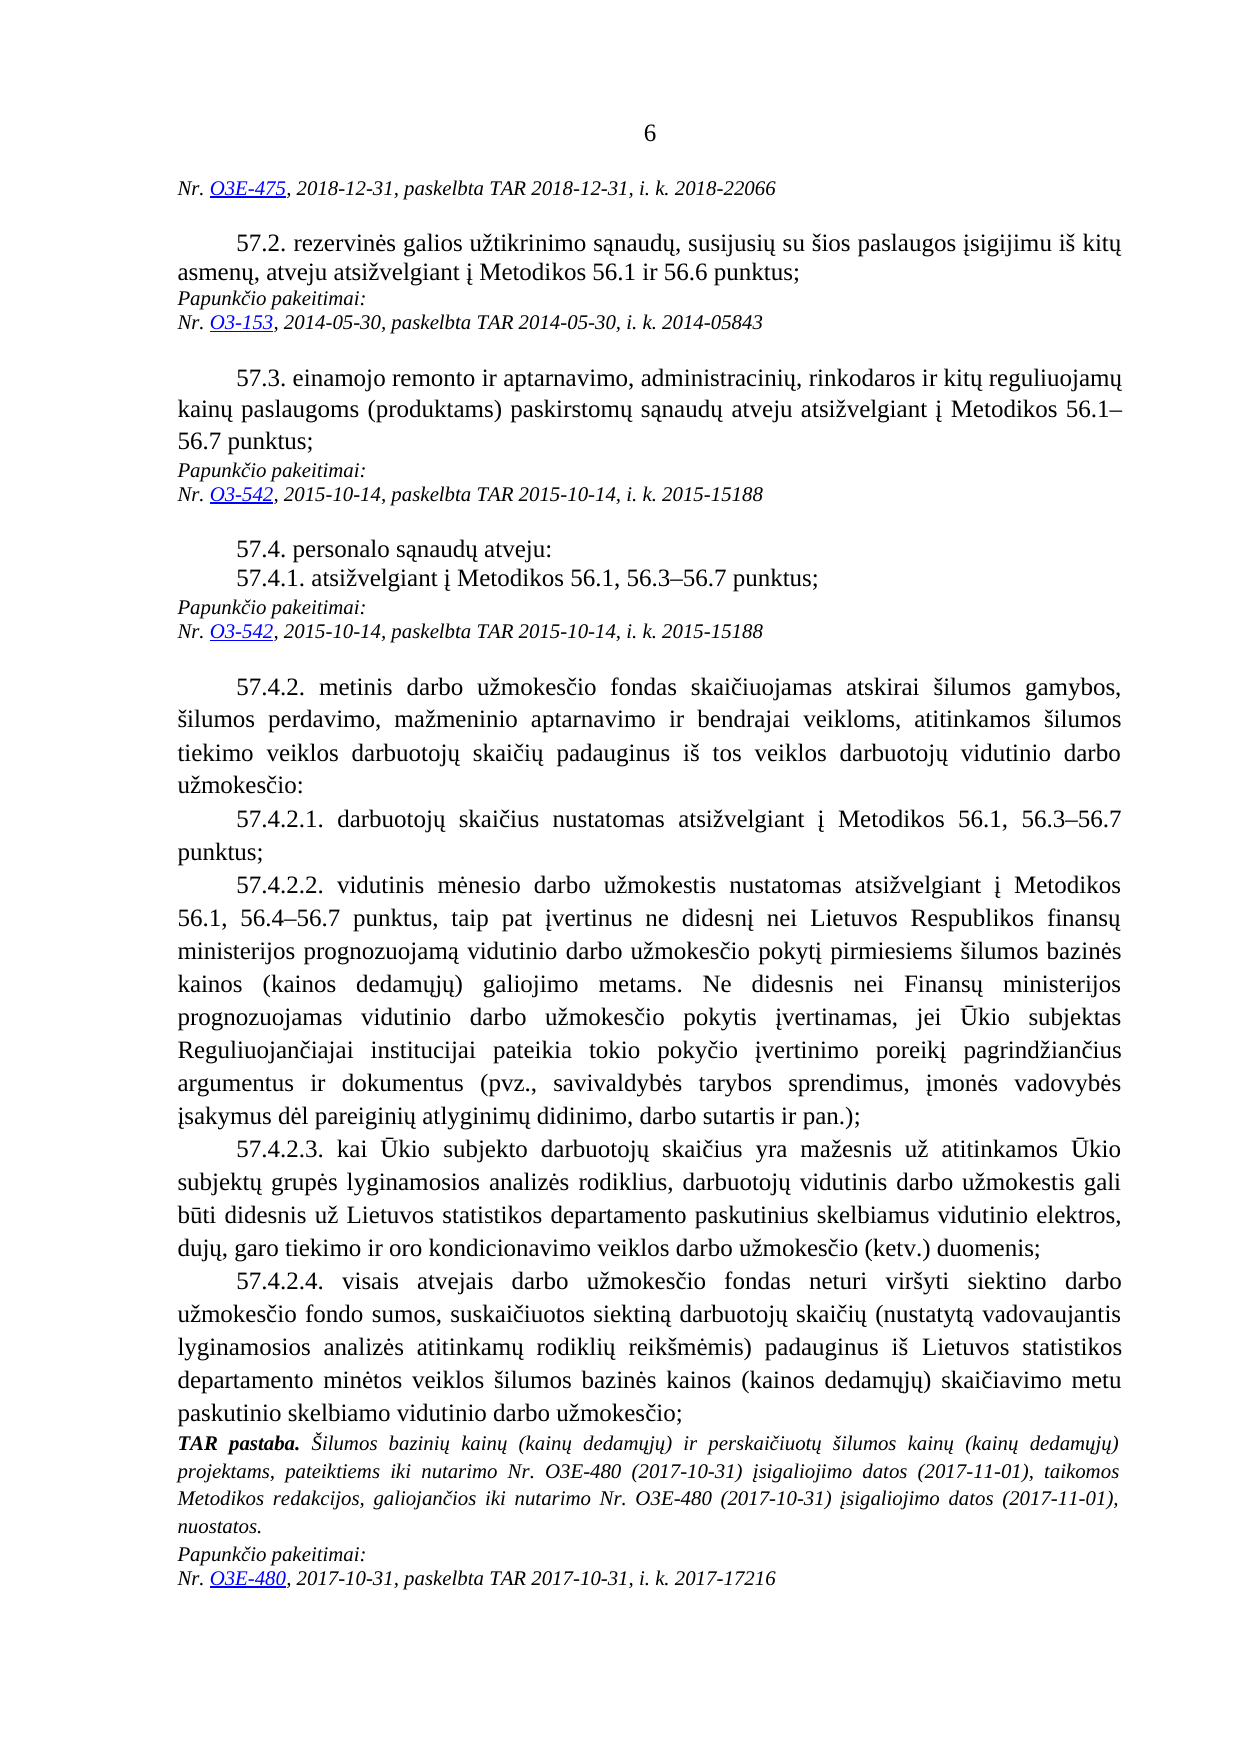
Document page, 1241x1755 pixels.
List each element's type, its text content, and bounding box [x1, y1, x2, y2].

text 57.3. einamojo remonto ir aptarnavimo, administracinių, rinkodaros ir kitų reguliuojamų kainų paslaugoms (produktams) paskirstomų sąnaudų atveju atsižvelgiant į Metodikos 56.1–56.7 punktus; [177, 363, 1122, 455]
text Papunkčio pakeitimai: [177, 457, 1122, 482]
text Nr. O3-542, 2015-10-14, paskelbta TAR 2015-10-14, i. k. 2015-15188 [177, 482, 1122, 506]
text Nr. O3E-480, 2017-10-31, paskelbta TAR 2017-10-31, i. k. 2017-17216 [177, 1566, 1122, 1589]
text Nr. O3E-475, 2018-12-31, paskelbta TAR 2018-12-31, i. k. 2018-22066 [177, 176, 1122, 200]
text 57.4.2.3. kai Ūkio subjekto darbuotojų skaičius yra mažesnis už atitinkamos Ūkio subjektų grupės lyginamosios analizės rodiklius, darbuotojų vidutinis darbo užmokestis gali būti didesnis už Lietuvos statistikos departamento paskutinius skelbiamus vidutinio elektros, dujų, garo tiekimo ir oro kondicionavimo veiklos darbo užmokesčio (ketv.) duomenis; [177, 1134, 1122, 1262]
text 57.4.2. metinis darbo užmokesčio fondas skaičiuojamas atskirai šilumos gamybos, šilumos perdavimo, mažmeninio aptarnavimo ir bendrajai veikloms, atitinkamos šilumos tiekimo veiklos darbuotojų skaičių padauginus iš tos veiklos darbuotojų vidutinio darbo užmokesčio: [177, 672, 1122, 799]
text 57.4.2.1. darbuotojų skaičius nustatomas atsižvelgiant į Metodikos 56.1, 56.3–56.7 punktus; [177, 804, 1122, 865]
text Nr. O3-153, 2014-05-30, paskelbta TAR 2014-05-30, i. k. 2014-05843 [177, 310, 1122, 334]
text TAR pastaba. Šilumos bazinių kainų (kainų dedamųjų) ir perskaičiuotų šilumos kainų (kainų dedamųjų) projektams, pateiktiems iki nutarimo Nr. O3E-480 (2017-10-31) įsigaliojimo datos (2017-11-01), taikomos Metodikos redakcijos, galiojančios iki nutarimo Nr. O3E-480 (2017-10-31) įsigaliojimo datos (2017-11-01), nuostatos. [177, 1431, 1122, 1538]
text Nr. O3-542, 2015-10-14, paskelbta TAR 2015-10-14, i. k. 2015-15188 [177, 619, 1122, 643]
text 57.2. rezervinės galios užtikrinimo sąnaudų, susijusių su šios paslaugos įsigijimu iš kitų asmenų, atveju atsižvelgiant į Metodikos 56.1 ir 56.6 punktus; [177, 228, 1122, 286]
text Papunkčio pakeitimai: [177, 286, 1122, 310]
text 57.4.1. atsižvelgiant į Metodikos 56.1, 56.3–56.7 punktus; [177, 563, 1122, 592]
text Papunkčio pakeitimai: [177, 595, 1122, 619]
text Papunkčio pakeitimai: [177, 1541, 1122, 1566]
text 57.4.2.4. visais atvejais darbo užmokesčio fondas neturi viršyti siektino darbo užmokesčio fondo sumos, suskaičiuotos siektiną darbuotojų skaičių (nustatytą vadovaujantis lyginamosios analizės atitinkamų rodiklių reikšmėmis) padauginus iš Lietuvos statistikos departamento minėtos veiklos šilumos bazinės kainos (kainos dedamųjų) skaičiavimo metu paskutinio skelbiamo vidutinio darbo užmokesčio; [177, 1266, 1122, 1427]
text 57.4.2.2. vidutinis mėnesio darbo užmokestis nustatomas atsižvelgiant į Metodikos 56.1, 56.4–56.7 punktus, taip pat įvertinus ne didesnį nei Lietuvos Respublikos finansų ministerijos prognozuojamą vidutinio darbo užmokesčio pokytį pirmiesiems šilumos bazinės kainos (kainos dedamųjų) galiojimo metams. Ne didesnis nei Finansų ministerijos prognozuojamas vidutinio darbo užmokesčio pokytis įvertinamas, jei Ūkio subjektas Reguliuojančiajai institucijai pateikia tokio pokyčio įvertinimo poreikį pagrindžiančius argumentus ir dokumentus (pvz., savivaldybės tarybos sprendimus, įmonės vadovybės įsakymus dėl pareiginių atlyginimų didinimo, darbo sutartis ir pan.); [177, 870, 1122, 1129]
text 57.4. personalo sąnaudų atveju: [177, 534, 1122, 563]
